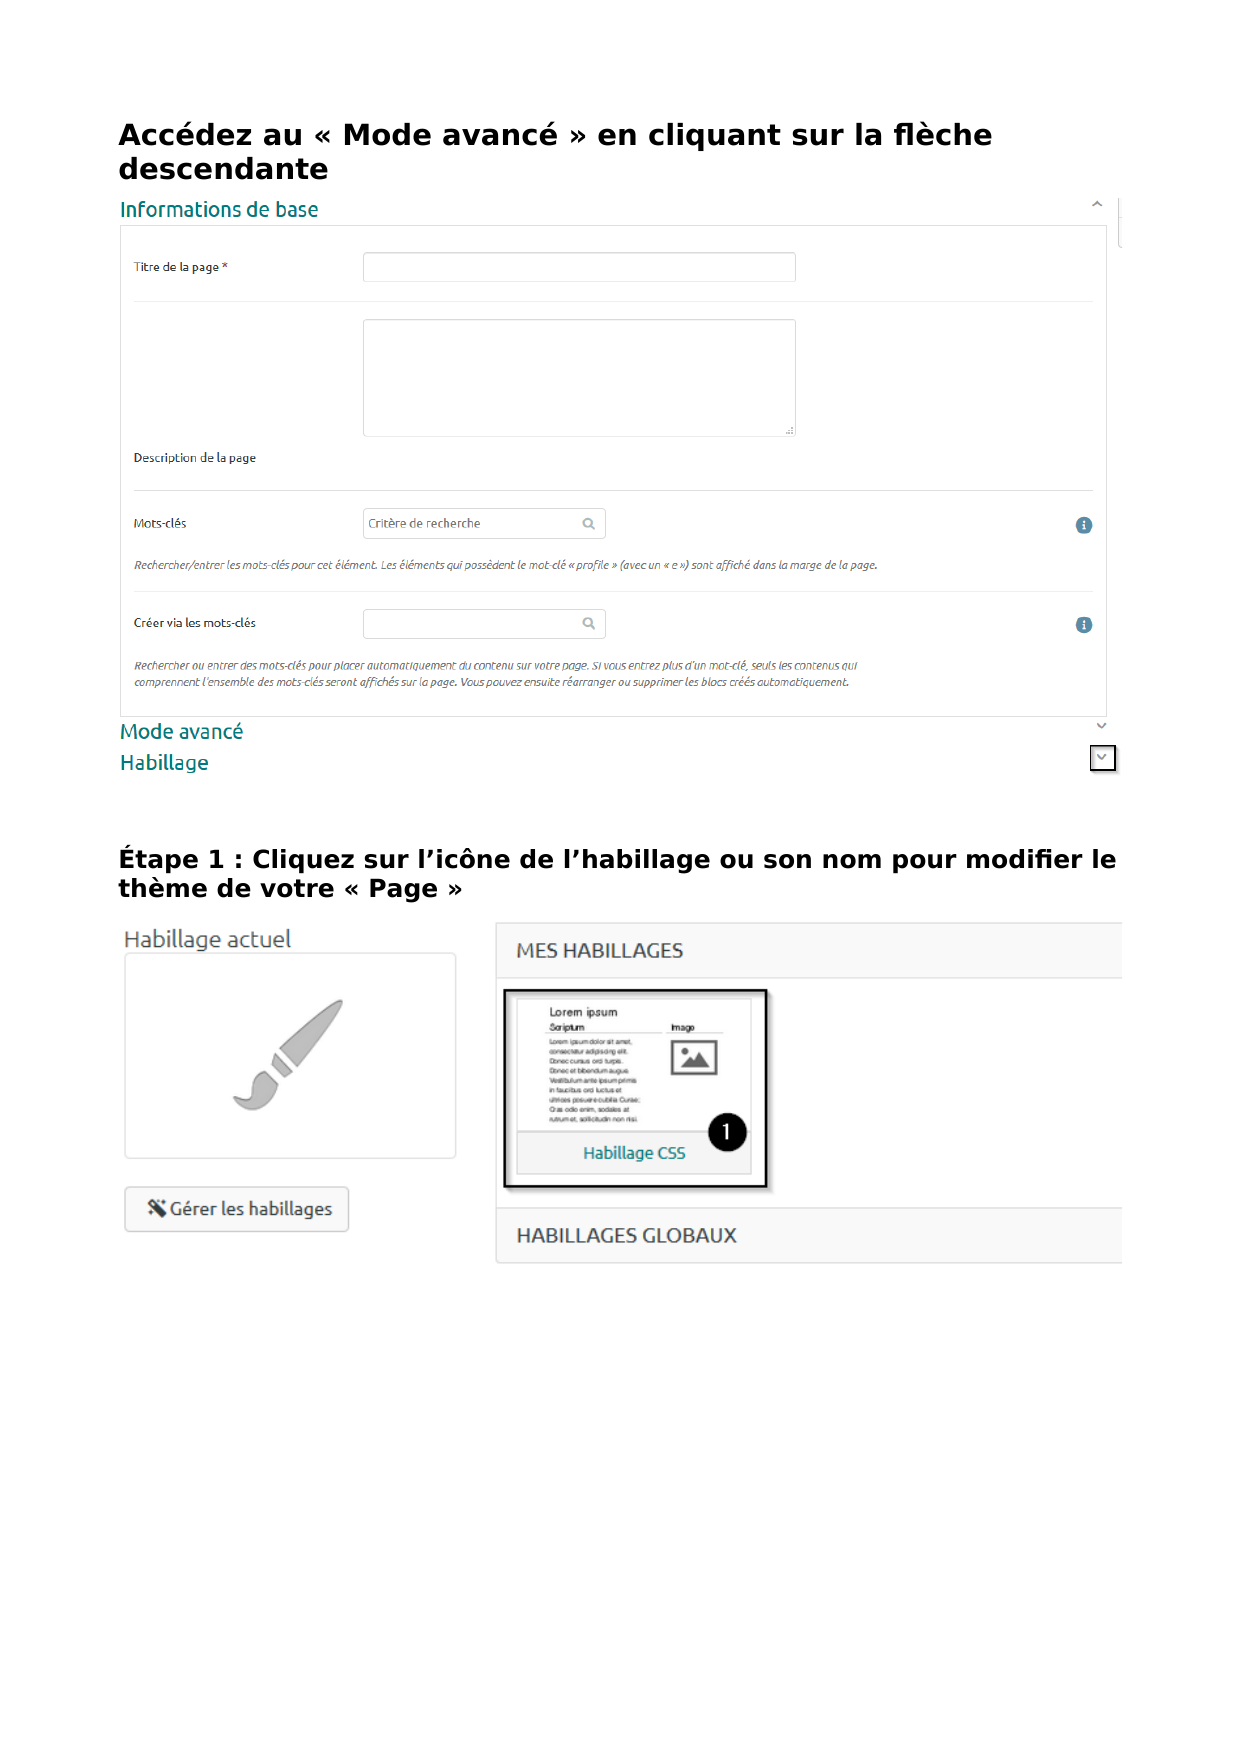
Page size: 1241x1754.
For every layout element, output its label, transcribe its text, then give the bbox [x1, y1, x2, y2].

picture [118, 198, 1123, 779]
subtitle Accédez au « Mode avancé » en cliquant sur la flèche descendante [118, 118, 1122, 186]
picture [118, 916, 1123, 1278]
subtitle Étape 1 : Cliquez sur l’icône de l’habillage ou son nom pour modifier le thème de votre « Page » [118, 845, 1122, 904]
